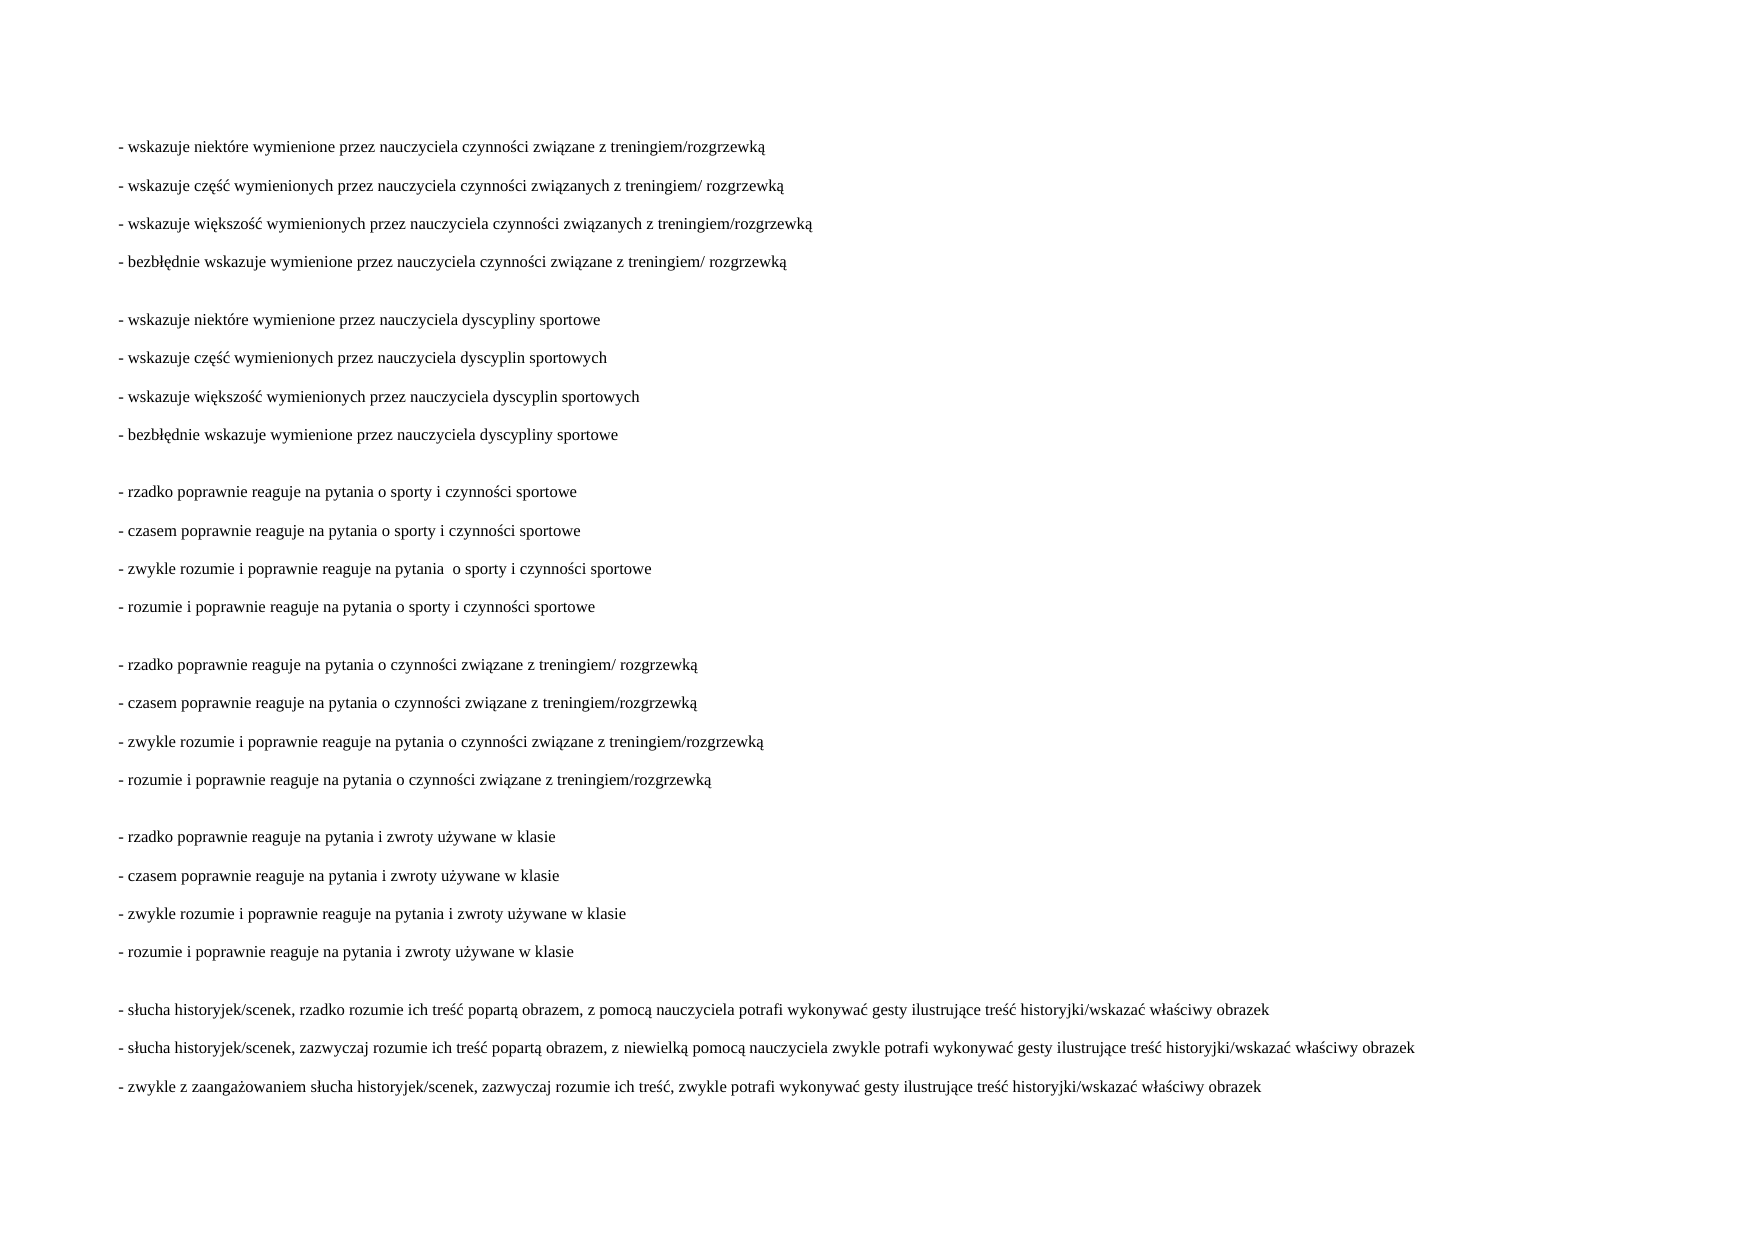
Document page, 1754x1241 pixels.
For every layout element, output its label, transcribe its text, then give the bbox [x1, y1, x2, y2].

text - rozumie i poprawnie reaguje na pytania o czynności związane z treningiem/rozgrzewką [118, 770, 1636, 789]
text - rzadko poprawnie reaguje na pytania i zwroty używane w klasie [118, 827, 1636, 846]
text - wskazuje część wymienionych przez nauczyciela czynności związanych z treningiem/ rozgrzewką [118, 176, 1636, 195]
text - zwykle z zaangażowaniem słucha historyjek/scenek, zazwyczaj rozumie ich treść, zwykle potrafi wykonywać gesty ilustrujące treść historyjki/wskazać właściwy obrazek [118, 1076, 1636, 1096]
text - bezbłędnie wskazuje wymienione przez nauczyciela czynności związane z treningiem/ rozgrzewką [118, 252, 1636, 271]
text - rzadko poprawnie reaguje na pytania o sporty i czynności sportowe [118, 482, 1636, 501]
text - wskazuje część wymienionych przez nauczyciela dyscyplin sportowych [118, 348, 1636, 367]
text - czasem poprawnie reaguje na pytania o czynności związane z treningiem/rozgrzewką [118, 693, 1636, 712]
text - rozumie i poprawnie reaguje na pytania i zwroty używane w klasie [118, 942, 1636, 961]
text - rzadko poprawnie reaguje na pytania o czynności związane z treningiem/ rozgrzewką [118, 655, 1636, 674]
text - zwykle rozumie i poprawnie reaguje na pytania o czynności związane z treningiem/rozgrzewką [118, 731, 1636, 751]
text - rozumie i poprawnie reaguje na pytania o sporty i czynności sportowe [118, 597, 1636, 616]
text - wskazuje większość wymienionych przez nauczyciela czynności związanych z treningiem/rozgrzewką [118, 214, 1636, 233]
text - czasem poprawnie reaguje na pytania i zwroty używane w klasie [118, 866, 1636, 885]
text - wskazuje niektóre wymienione przez nauczyciela czynności związane z treningiem/rozgrzewką [118, 137, 1636, 156]
text - słucha historyjek/scenek, rzadko rozumie ich treść popartą obrazem, z pomocą nauczyciela potrafi wykonywać gesty ilustrujące treść historyjki/wskazać właściwy obrazek [118, 1000, 1636, 1019]
text - wskazuje niektóre wymienione przez nauczyciela dyscypliny sportowe [118, 310, 1636, 329]
text - zwykle rozumie i poprawnie reaguje na pytania i zwroty używane w klasie [118, 904, 1636, 923]
text - zwykle rozumie i poprawnie reaguje na pytania o sporty i czynności sportowe [118, 559, 1636, 578]
text - słucha historyjek/scenek, zazwyczaj rozumie ich treść popartą obrazem, z niewielką pomocą nauczyciela zwykle potrafi wykonywać gesty ilustrujące treść historyjki/wskazać właściwy obrazek [118, 1038, 1636, 1057]
text - czasem poprawnie reaguje na pytania o sporty i czynności sportowe [118, 521, 1636, 540]
text - wskazuje większość wymienionych przez nauczyciela dyscyplin sportowych [118, 386, 1636, 406]
text - bezbłędnie wskazuje wymienione przez nauczyciela dyscypliny sportowe [118, 425, 1636, 444]
